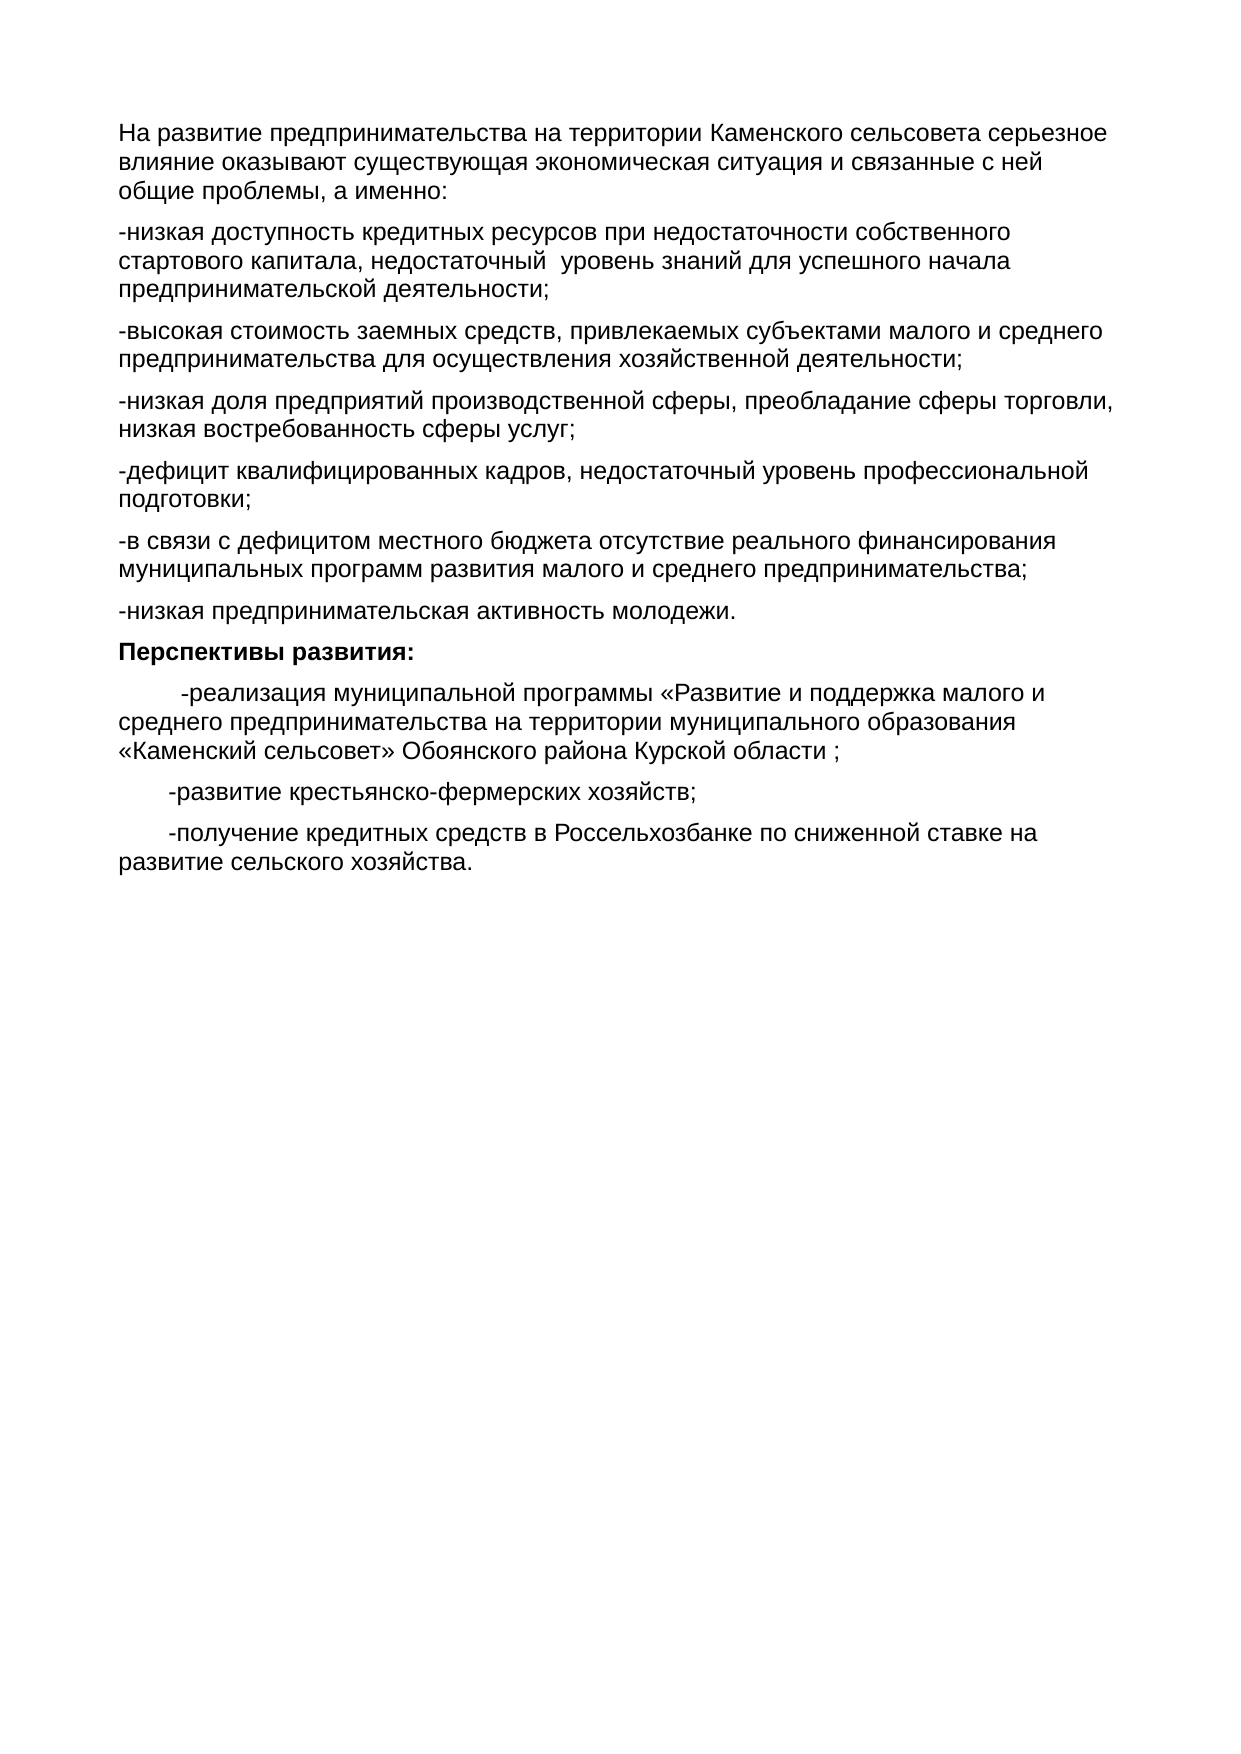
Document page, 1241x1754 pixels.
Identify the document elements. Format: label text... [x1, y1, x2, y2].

text Перспективы развития: [118, 637, 1122, 666]
text -реализация муниципальной программы «Развитие и поддержка малого и среднего предпринимательства на территории муниципального образования «Каменский сельсовет» Обоянского района Курской области ; [118, 678, 1122, 764]
text -низкая доля предприятий производственной сферы, преобладание сферы торговли, низкая востребованность сферы услуг; [118, 386, 1122, 443]
text -высокая стоимость заемных средств, привлекаемых субъектами малого и среднего предпринимательства для осуществления хозяйственной деятельности; [118, 316, 1122, 373]
text -развитие крестьянско-фермерских хозяйств; [118, 777, 1122, 806]
text -в связи с дефицитом местного бюджета отсутствие реального финансирования муниципальных программ развития малого и среднего предпринимательства; [118, 526, 1122, 583]
text На развитие предпринимательства на территории Каменского сельсовета серьезное влияние оказывают существующая экономическая ситуация и связанные с ней общие проблемы, а именно: [118, 118, 1122, 204]
text -низкая предпринимательская активность молодежи. [118, 596, 1122, 624]
text -дефицит квалифицированных кадров, недостаточный уровень профессиональной подготовки; [118, 456, 1122, 513]
text -низкая доступность кредитных ресурсов при недостаточности собственного стартового капитала, недостаточный уровень знаний для успешного начала предпринимательской деятельности; [118, 217, 1122, 303]
text -получение кредитных средств в Россельхозбанке по сниженной ставке на развитие сельского хозяйства. [118, 818, 1122, 876]
